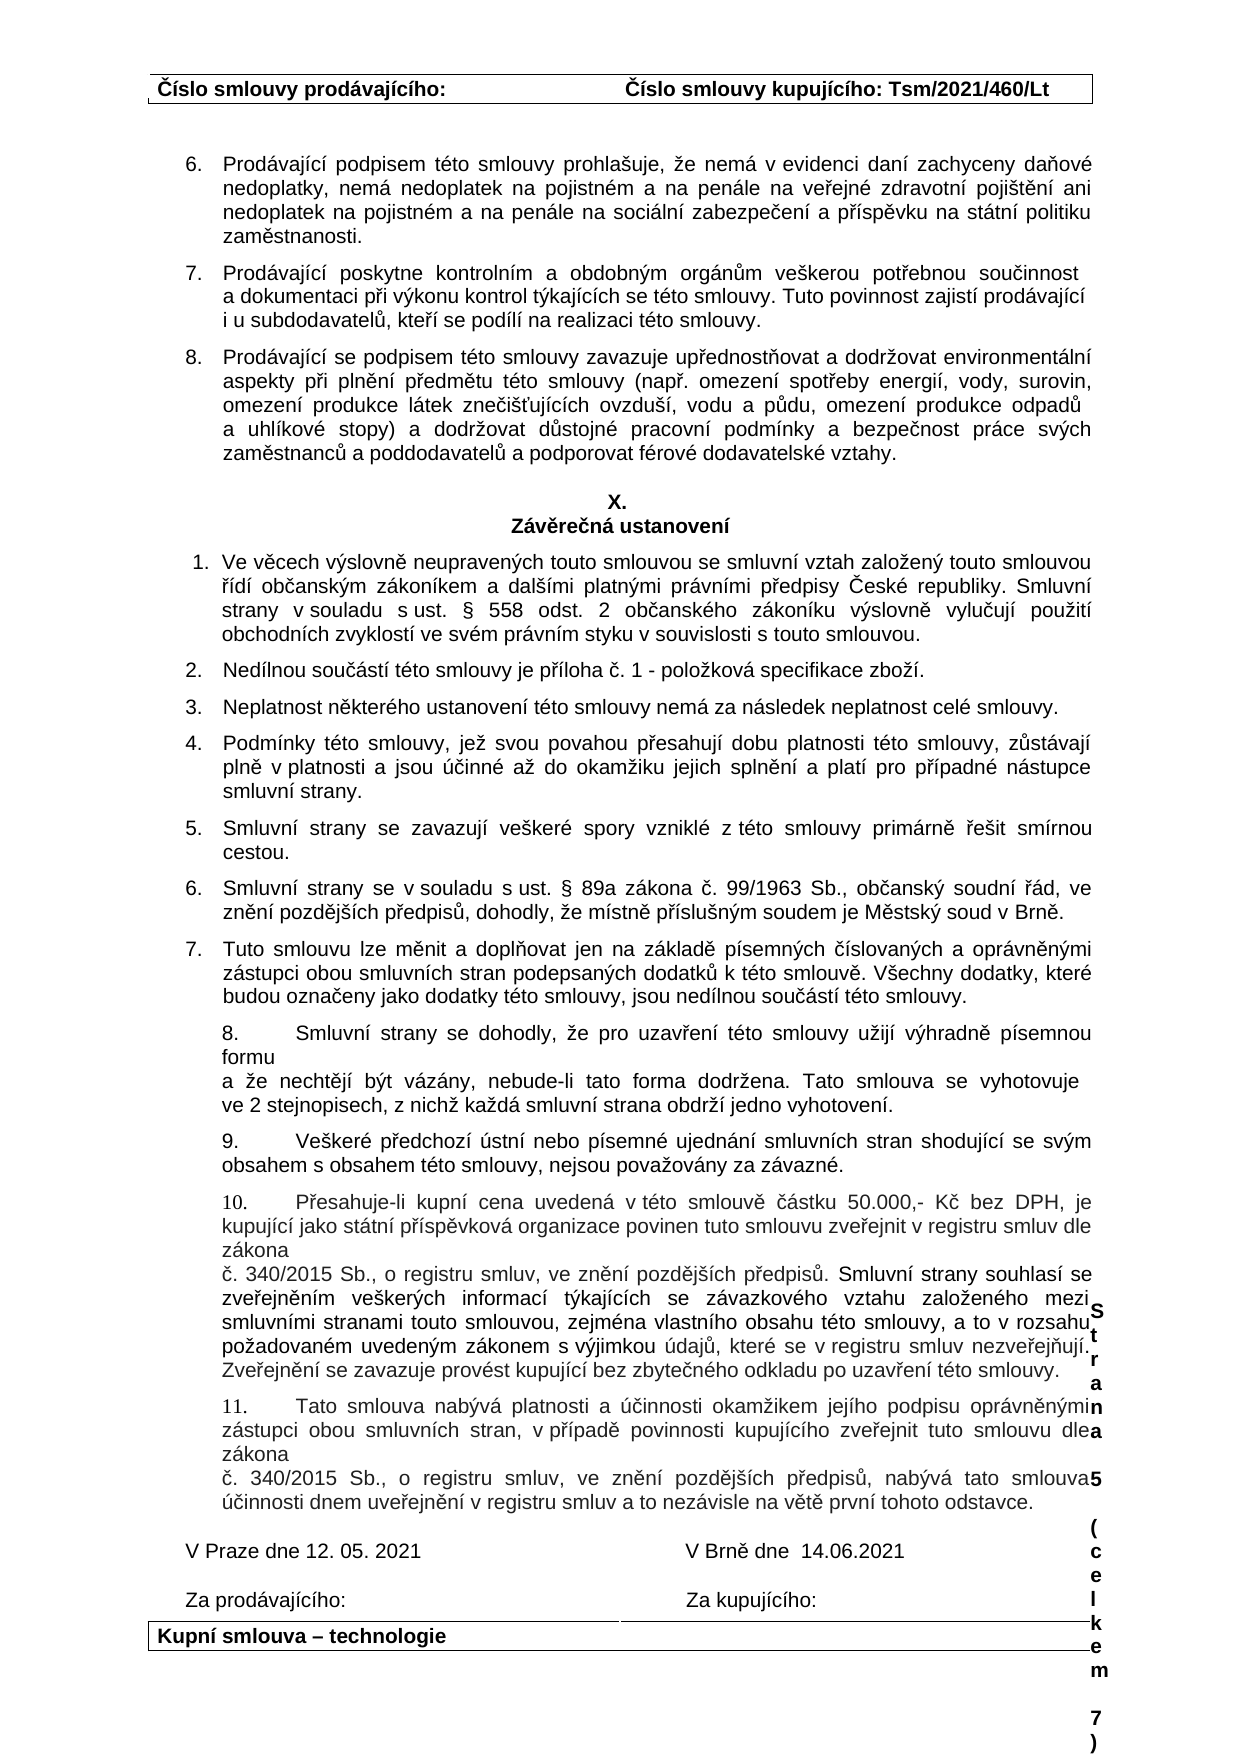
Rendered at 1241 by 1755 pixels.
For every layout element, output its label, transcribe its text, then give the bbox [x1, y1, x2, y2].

list Přesahuje-li kupní cena uvedená v této smlouvě částku 50.000,- Kč bez DPH, je kupující jako státní příspěvková organizace povinen tuto smlouvu zveřejnit v registru smluv dle zákona č. 340/2015 Sb., o registru smluv, ve znění pozdějších předpisů. Smluvní strany souhlasí se zveřejněním veškerých informací týkajících se závazkového vztahu založeného mezi smluvními stranami touto smlouvou, zejména vlastního obsahu této smlouvy, a to v rozsahu požadovaném uvedeným zákonem s výjimkou údajů, které se v registru smluv nezveřejňují. Zveřejnění se zavazuje provést kupující bez zbytečného odkladu po uzavření této smlouvy. [222, 1189, 1093, 1381]
text X. [148, 489, 1093, 513]
list Neplatnost některého ustanovení této smlouvy nemá za následek neplatnost celé smlouvy. [185, 695, 1093, 719]
text Závěrečná ustanovení [148, 513, 1093, 537]
list Nedílnou součástí této smlouvy je příloha č. 1 - položková specifikace zboží. [185, 658, 1093, 682]
list Smluvní strany se zavazují veškeré spory vzniklé z této smlouvy primárně řešit smírnou cestou. [185, 816, 1093, 863]
list Prodávající se podpisem této smlouvy zavazuje upřednostňovat a dodržovat environmentální aspekty při plnění předmětu této smlouvy (např. omezení spotřeby energií, vody, surovin, omezení produkce látek znečišťujících ovzduší, vodu a půdu, omezení produkce odpadů a uhlíkové stopy) a dodržovat důstojné pracovní podmínky a bezpečnost práce svých zaměstnanců a poddodavatelů a podporovat férové dodavatelské vztahy. [185, 345, 1093, 464]
text Za prodávajícího: Za kupujícího: [148, 1588, 1090, 1612]
list Podmínky této smlouvy, jež svou povahou přesahují dobu platnosti této smlouvy, zůstávají plně v platnosti a jsou účinné až do okamžiku jejich splnění a platí pro případné nástupce smluvní strany. [185, 731, 1093, 803]
list Ve věcech výslovně neupravených touto smlouvou se smluvní vztah založený touto smlouvou řídí občanským zákoníkem a dalšími platnými právními předpisy České republiky. Smluvní strany v souladu s ust. § 558 odst. 2 občanského zákoníku výslovně vylučují použití obchodních zvyklostí ve svém právním styku v souvislosti s touto smlouvou. [192, 550, 1093, 646]
list Tato smlouva nabývá platnosti a účinnosti okamžikem jejího podpisu oprávněnými zástupci obou smluvních stran, v případě povinnosti kupujícího zveřejnit tuto smlouvu dle zákona č. 340/2015 Sb., o registru smluv, ve znění pozdějších předpisů, nabývá tato smlouva účinnosti dnem uveřejnění v registru smluv a to nezávisle na větě první tohoto odstavce. [222, 1394, 1090, 1514]
list Veškeré předchozí ústní nebo písemné ujednání smluvních stran shodující se svým obsahem s obsahem této smlouvy, nejsou považovány za závazné. [222, 1129, 1093, 1177]
list Tuto smlouvu lze měnit a doplňovat jen na základě písemných číslovaných a oprávněnými zástupci obou smluvních stran podepsaných dodatků k této smlouvě. Všechny dodatky, které budou označeny jako dodatky této smlouvy, jsou nedílnou součástí této smlouvy. [185, 936, 1093, 1008]
list Prodávající podpisem této smlouvy prohlašuje, že nemá v evidenci daní zachyceny daňové nedoplatky, nemá nedoplatek na pojistném a na penále na veřejné zdravotní pojištění ani nedoplatek na pojistném a na penále na sociální zabezpečení a příspěvku na státní politiku zaměstnanosti. [185, 152, 1093, 248]
text V Praze dne 12. 05. 2021 V Brně dne 14.06.2021 [148, 1539, 1090, 1563]
list Prodávající poskytne kontrolním a obdobným orgánům veškerou potřebnou součinnost a dokumentaci při výkonu kontrol týkajících se této smlouvy. Tuto povinnost zajistí prodávající i u subdodavatelů, kteří se podílí na realizaci této smlouvy. [185, 260, 1093, 332]
list Smluvní strany se dohodly, že pro uzavření této smlouvy užijí výhradně písemnou formu a že nechtějí být vázány, nebude-li tato forma dodržena. Tato smlouva se vyhotovuje ve 2 stejnopisech, z nichž každá smluvní strana obdrží jedno vyhotovení. [222, 1021, 1093, 1117]
list Smluvní strany se v souladu s ust. § 89a zákona č. 99/1963 Sb., občanský soudní řád, ve znění pozdějších předpisů, dohodly, že místně příslušným soudem je Městský soud v Brně. [185, 876, 1093, 924]
